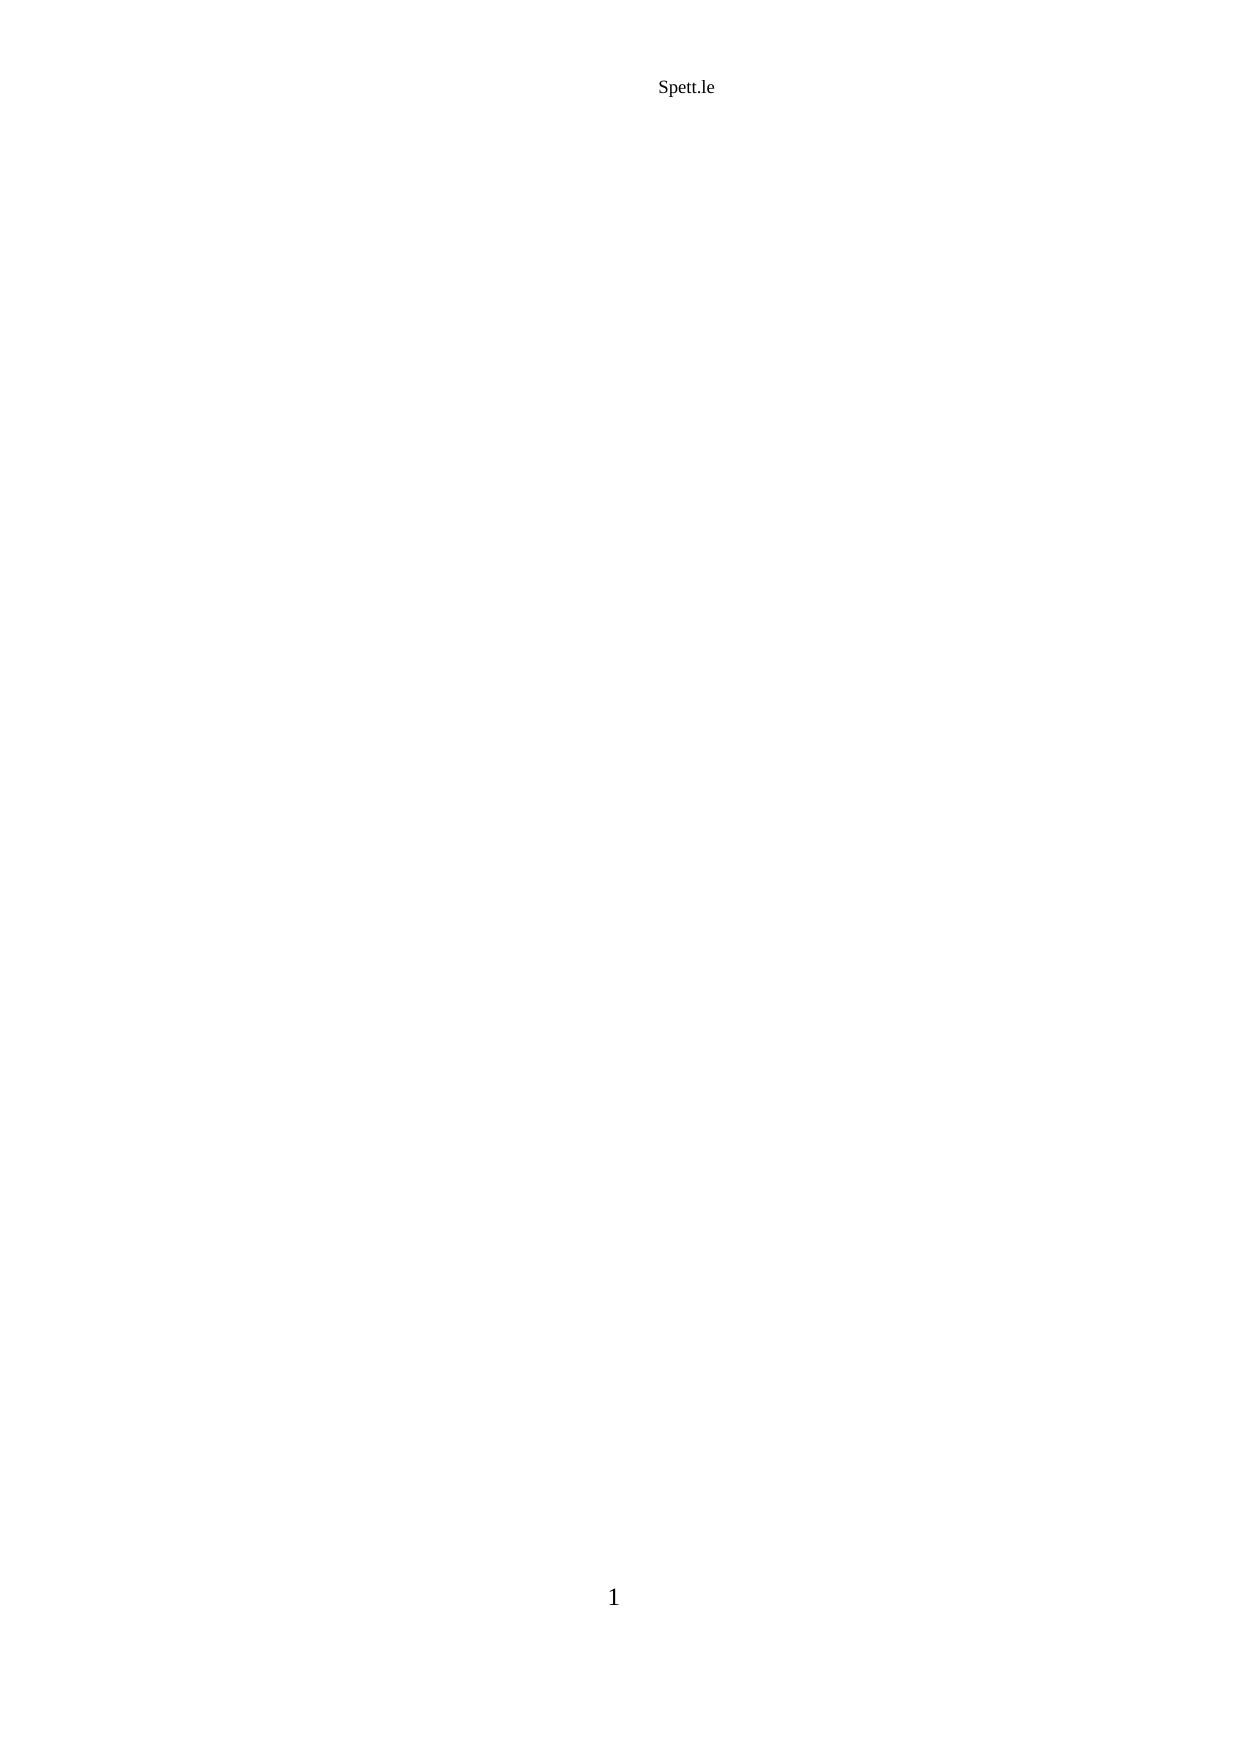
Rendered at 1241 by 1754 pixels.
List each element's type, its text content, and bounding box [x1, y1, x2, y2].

subtitle Spett.le [658, 75, 1160, 98]
